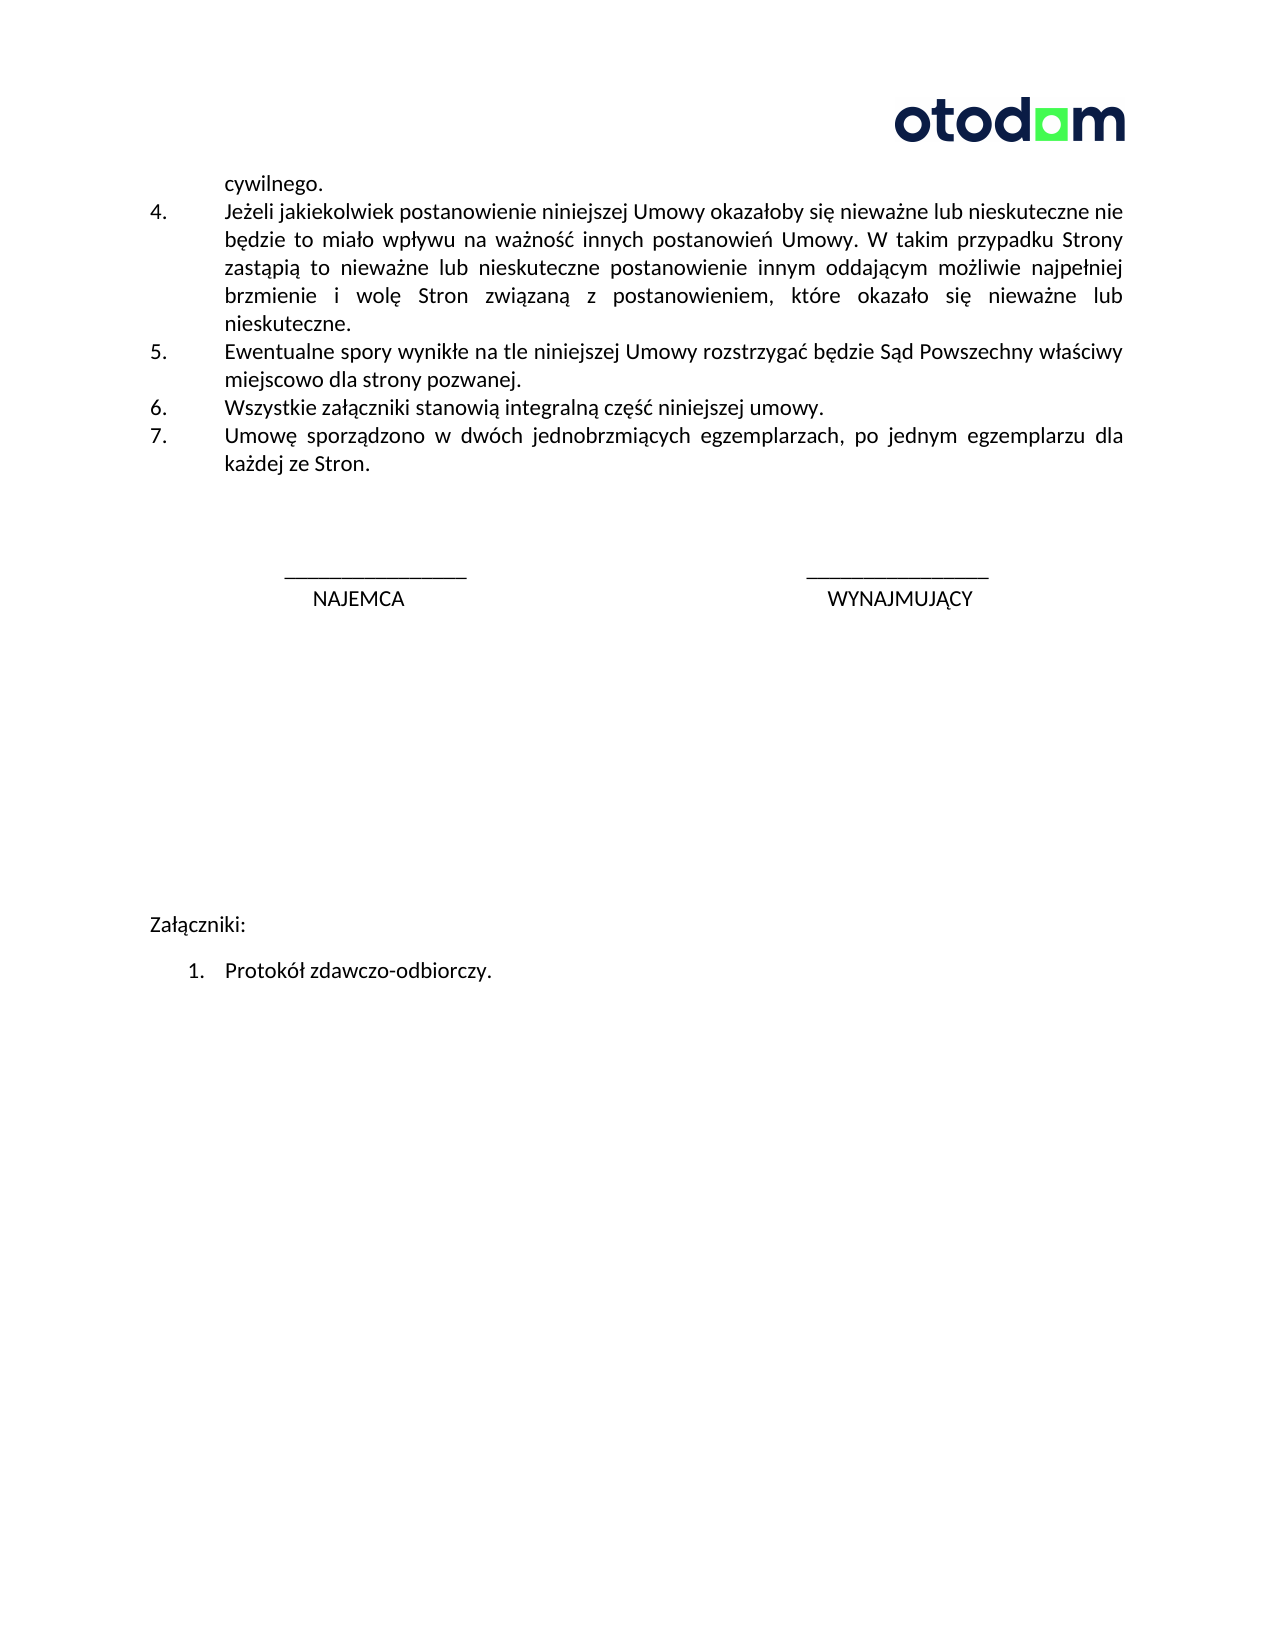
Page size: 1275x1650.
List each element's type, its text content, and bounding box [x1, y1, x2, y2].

list Wszystkie załączniki stanowią integralną część niniejszej umowy. [150, 393, 1125, 422]
list Ewentualne spory wynikłe na tle niniejszej Umowy rozstrzygać będzie Sąd Powszechny właściwy miejscowo dla strony pozwanej. [150, 337, 1125, 393]
list Jeżeli jakiekolwiek postanowienie niniejszej Umowy okazałoby się nieważne lub nieskuteczne nie będzie to miało wpływu na ważność innych postanowień Umowy. W takim przypadku Strony zastąpią to nieważne lub nieskuteczne postanowienie innym oddającym możliwie najpełniej brzmienie i wolę Stron związaną z postanowieniem, które okazało się nieważne lub nieskuteczne. [150, 197, 1125, 337]
text Załączniki: [150, 910, 1125, 938]
text ________________ ________________ NAJEMCA WYNAJMUJĄCY [150, 524, 1125, 612]
list Umowę sporządzono w dwóch jednobrzmiących egzemplarzach, po jednym egzemplarzu dla każdej ze Stron. [150, 422, 1125, 478]
list cywilnego. [150, 169, 1125, 197]
list Protokół zdawczo-odbiorczy. [187, 956, 1125, 984]
